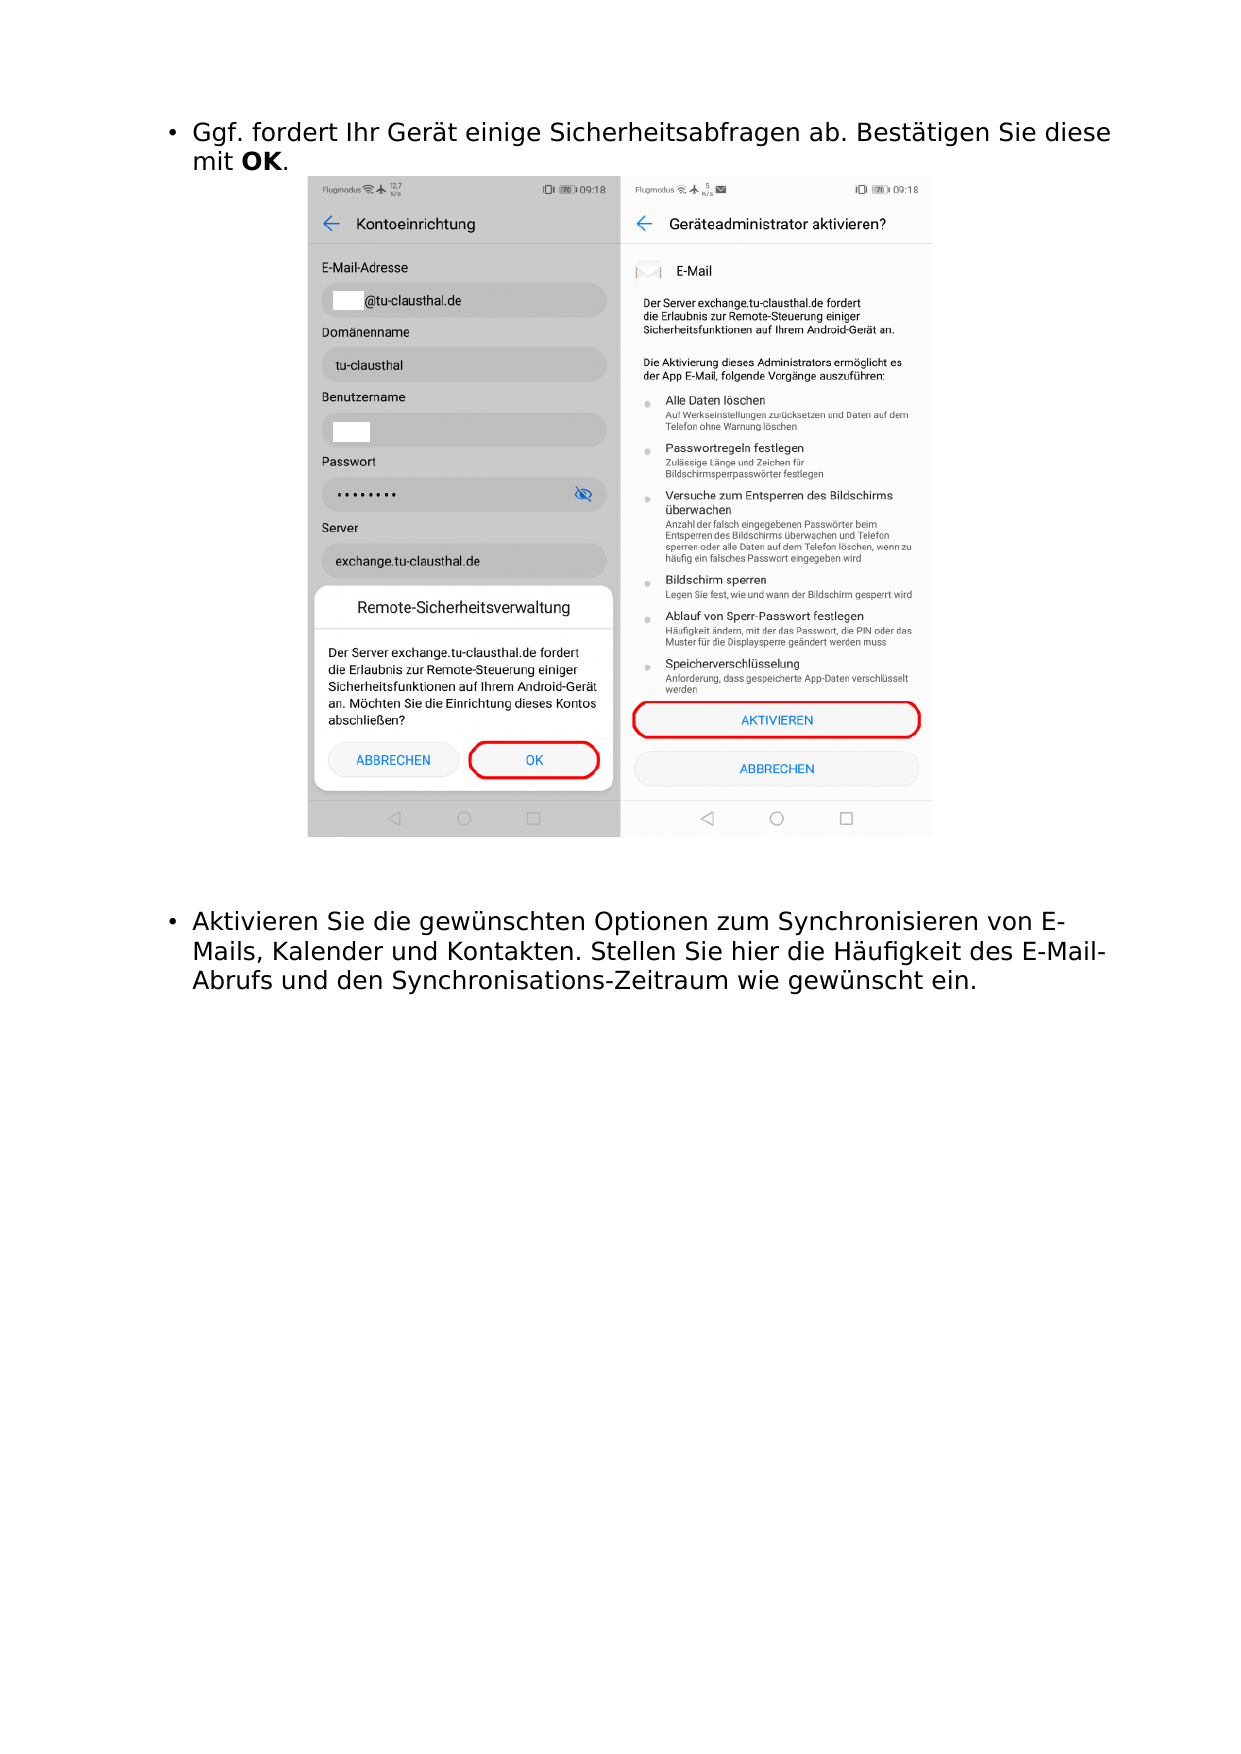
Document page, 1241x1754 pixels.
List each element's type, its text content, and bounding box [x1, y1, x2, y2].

list Ggf. fordert Ihr Gerät einige Sicherheitsabfragen ab. Bestätigen Sie diese mit OK. [177, 118, 1122, 176]
picture [307, 176, 933, 837]
list Aktivieren Sie die gewünschten Optionen zum Synchronisieren von E-Mails, Kalender und Kontakten. Stellen Sie hier die Häufigkeit des E-Mail-Abrufs und den Synchronisations-Zeitraum wie gewünscht ein. [177, 907, 1122, 995]
